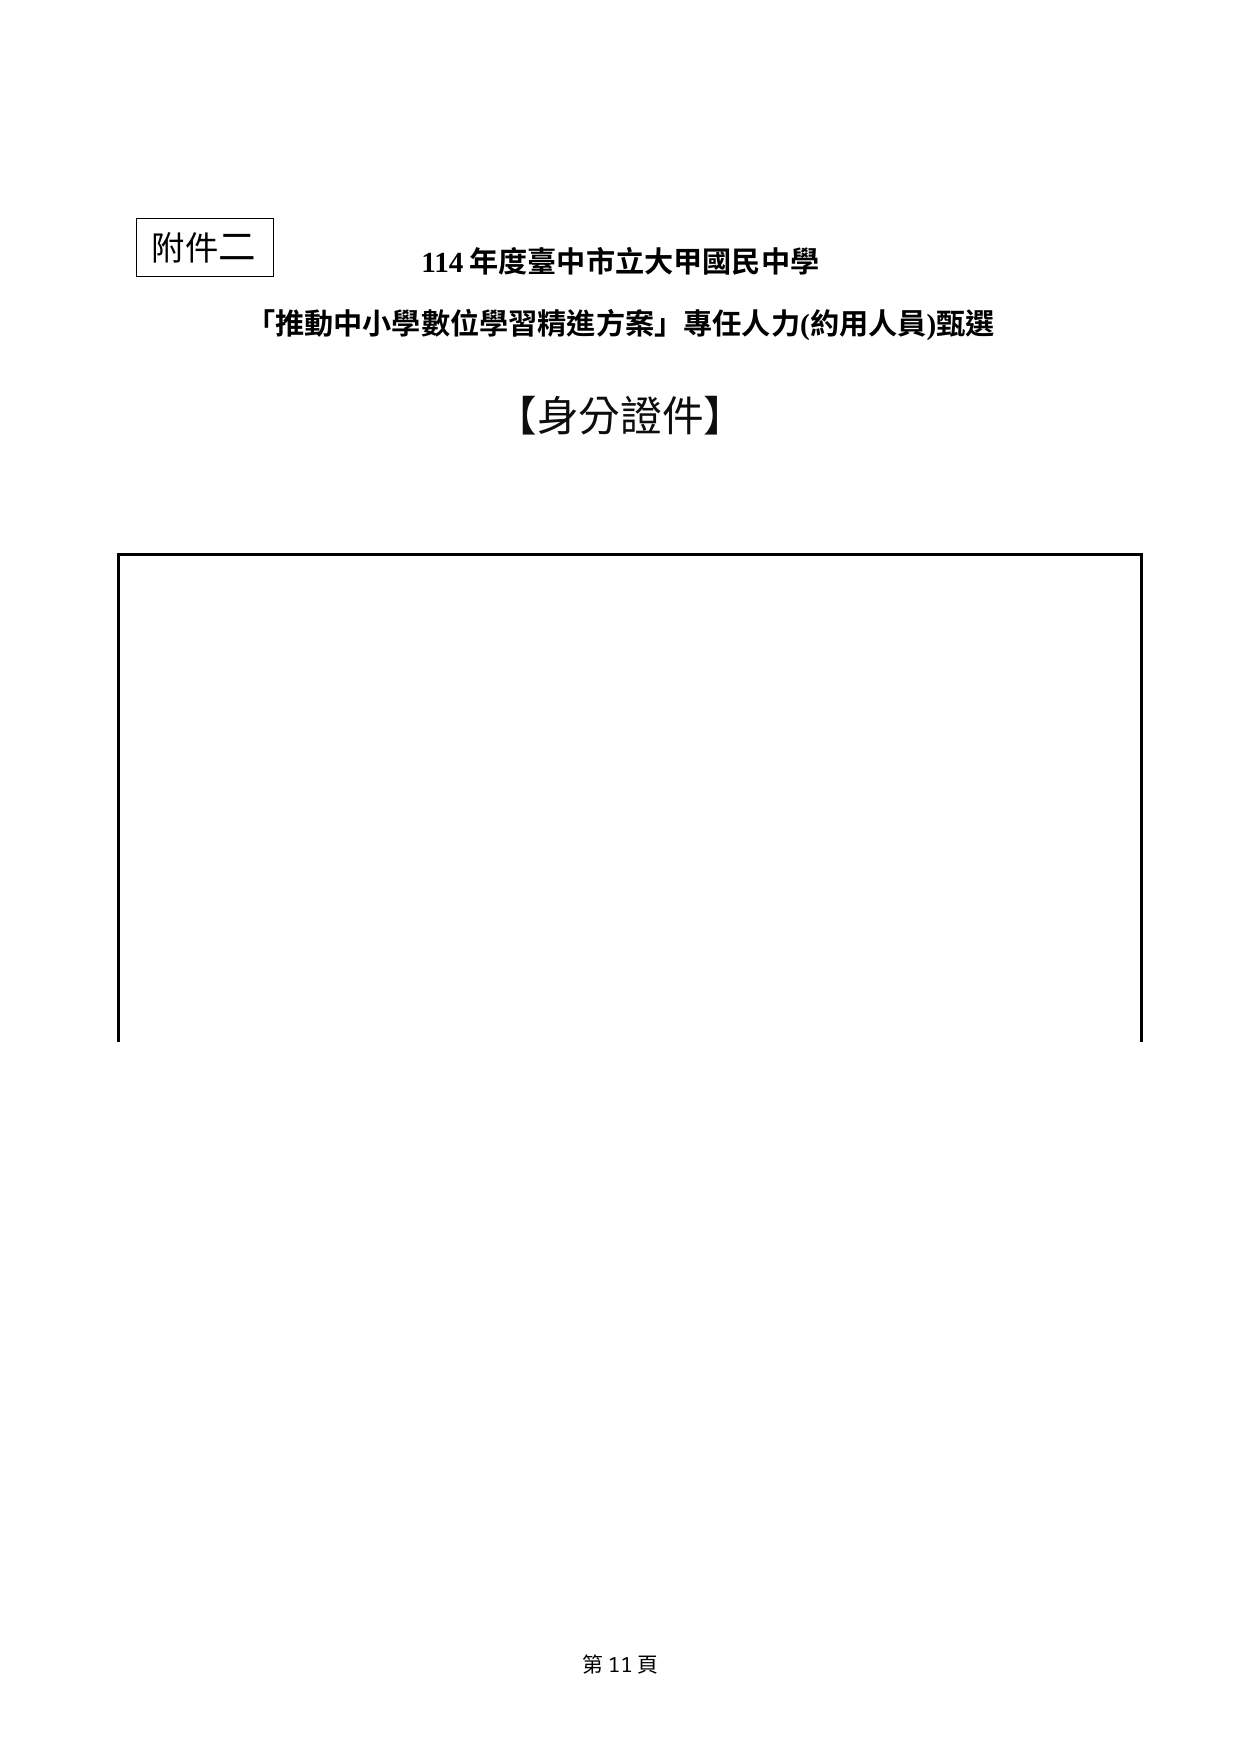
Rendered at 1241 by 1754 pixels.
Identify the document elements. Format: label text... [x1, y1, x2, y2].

text 附件二 [152, 227, 258, 268]
text 【身分證件】 [118, 371, 1122, 434]
text 114年度臺中市立大甲國民中學 [118, 218, 1122, 280]
text 「推動中小學數位學習精進方案」專任人力(約用人員)甄選 [118, 280, 1122, 343]
table_header 身分證正面 [120, 556, 1140, 1042]
